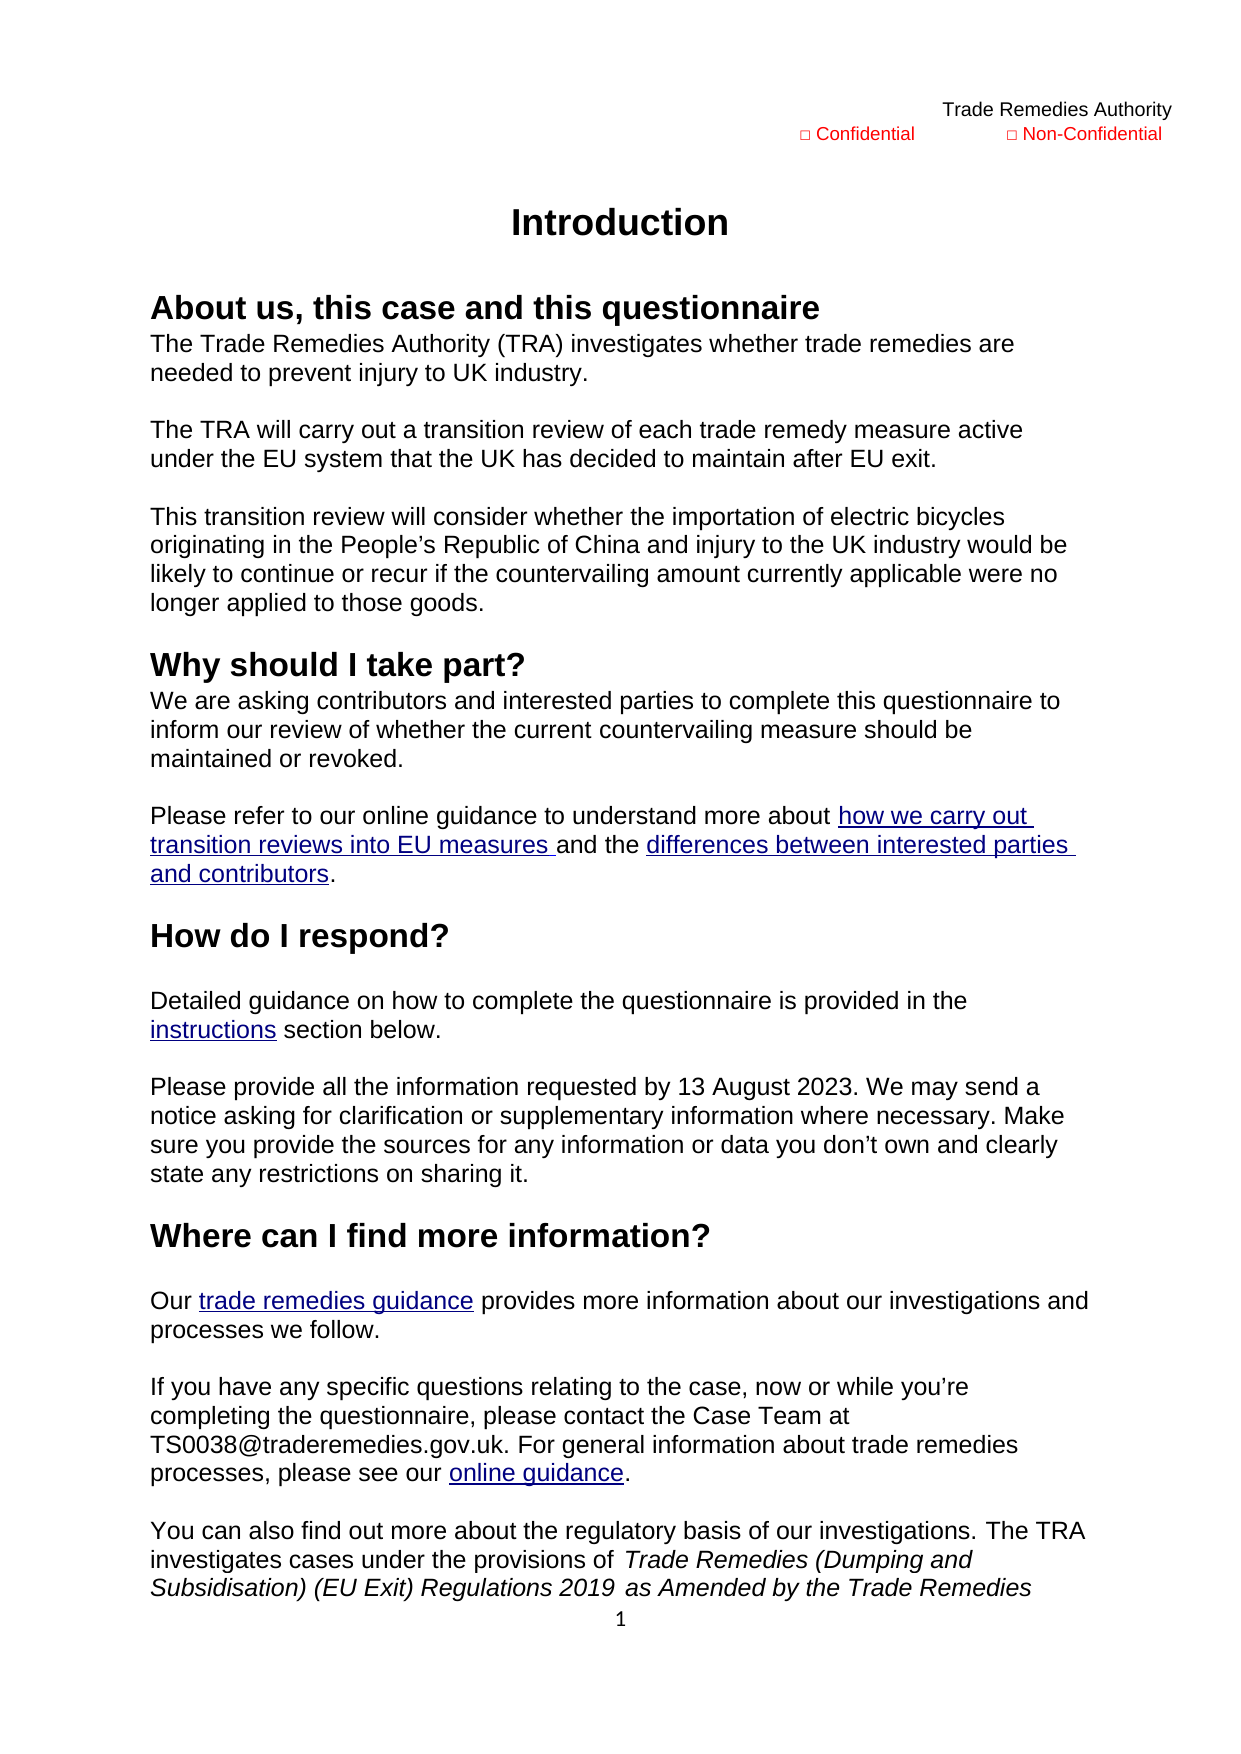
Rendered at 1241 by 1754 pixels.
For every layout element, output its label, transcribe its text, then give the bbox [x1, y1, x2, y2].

text The TRA will carry out a transition review of each trade remedy measure active under the EU system that the UK has decided to maintain after EU exit. [150, 415, 1090, 473]
subtitle How do I respond? [150, 916, 1090, 955]
text We are asking contributors and interested parties to complete this questionnaire to inform our review of whether the current countervailing measure should be maintained or revoked. [150, 686, 1090, 772]
text Detailed guidance on how to complete the questionnaire is provided in the instructions section below. [150, 986, 1090, 1043]
text If you have any specific questions relating to the case, now or while you’re completing the questionnaire, please contact the Case Team at TS0038@traderemedies.gov.uk. For general information about trade remedies processes, please see our online guidance. [150, 1372, 1090, 1487]
subtitle Why should I take part? [150, 645, 1090, 684]
text You can also find out more about the regulatory basis of our investigations. The TRA investigates cases under the provisions of Trade Remedies (Dumping and Subsidisation) (EU Exit) Regulations 2019 as Amended by the Trade Remedies [150, 1516, 1090, 1602]
text Please provide all the information requested by 13 August 2023. We may send a notice asking for clarification or supplementary information where necessary. Make sure you provide the sources for any information or data you don’t own and clearly state any restrictions on sharing it. [150, 1072, 1090, 1187]
subtitle Where can I find more information? [150, 1216, 1090, 1254]
subtitle About us, this case and this questionnaire [150, 288, 1090, 326]
text This transition review will consider whether the importation of electric bicycles originating in the People’s Republic of China and injury to the UK industry would be likely to continue or recur if the countervailing amount currently applicable were no longer applied to those goods. [150, 501, 1090, 616]
text Our trade remedies guidance provides more information about our investigations and processes we follow. [150, 1286, 1090, 1343]
text Please refer to our online guidance to understand more about how we carry out transition reviews into EU measures and the differences between interested parties and contributors. [150, 801, 1090, 887]
subtitle Introduction [150, 200, 1090, 243]
text The Trade Remedies Authority (TRA) investigates whether trade remedies are needed to prevent injury to UK industry. [150, 329, 1090, 386]
